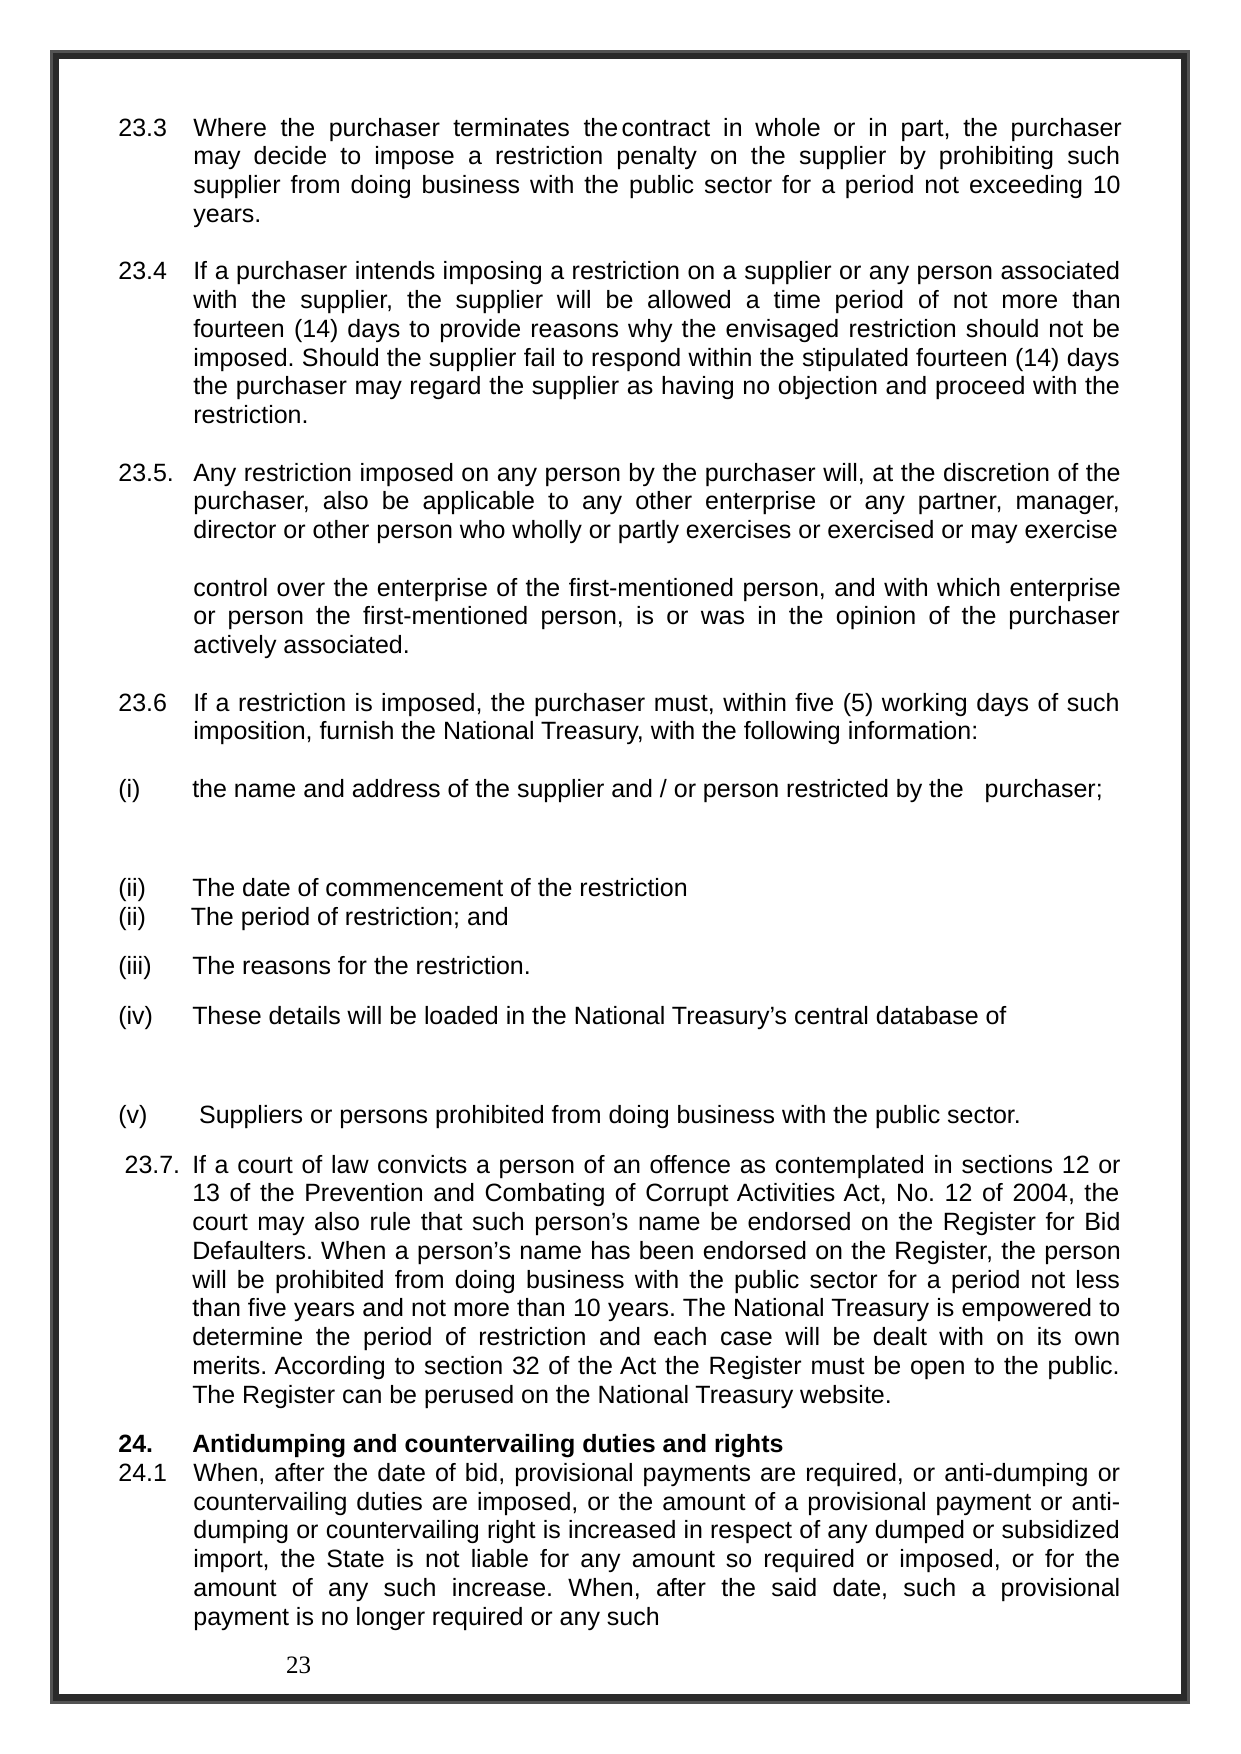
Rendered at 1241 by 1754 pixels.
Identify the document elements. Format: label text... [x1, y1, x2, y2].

text 23.7. If a court of law convicts a person of an offence as contemplated in sections 12 or 13 of the Prevention and Combating of Corrupt Activities Act, No. 12 of 2004, the court may also rule that such person’s name be endorsed on the Register for Bid Defaulters. When a person’s name has been endorsed on the Register, the person will be prohibited from doing business with the public sector for a period not less than five years and not more than 10 years. The National Treasury is empowered to determine the period of restriction and each case will be dealt with on its own merits. According to section 32 of the Act the Register must be open to the public. The Register can be perused on the National Treasury website. [124, 1149, 1122, 1408]
text 23.4 If a purchaser intends imposing a restriction on a supplier or any person associated with the supplier, the supplier will be allowed a time period of not more than fourteen (14) days to provide reasons why the envisaged restriction should not be imposed. Should the supplier fail to respond within the stipulated fourteen (14) days the purchaser may regard the supplier as having no objection and proceed with the restriction. [118, 256, 1122, 429]
text 23.3 Where the purchaser terminates the contract in whole or in part, the purchaser may decide to impose a restriction penalty on the supplier by prohibiting such supplier from doing business with the public sector for a period not exceeding 10 years. [118, 112, 1122, 227]
list the name and address of the supplier and / or person restricted by the purchaser; [118, 774, 1122, 802]
text 24. Antidumping and countervailing duties and rights [118, 1429, 1122, 1458]
text 24.1 When, after the date of bid, provisional payments are required, or anti-dumping or countervailing duties are imposed, or the amount of a provisional payment or anti-dumping or countervailing right is increased in respect of any dumped or subsidized import, the State is not liable for any amount so required or imposed, or for the amount of any such increase. When, after the said date, such a provisional payment is no longer required or any such [118, 1458, 1122, 1630]
text 23.5. Any restriction imposed on any person by the purchaser will, at the discretion of the purchaser, also be applicable to any other enterprise or any partner, manager, director or other person who wholly or partly exercises or exercised or may exercise [118, 457, 1122, 544]
text control over the enterprise of the first-mentioned person, and with which enterprise or person the first-mentioned person, is or was in the opinion of the purchaser actively associated. [118, 572, 1122, 659]
list Suppliers or persons prohibited from doing business with the public sector. [118, 1100, 1122, 1129]
text 23.6 If a restriction is imposed, the purchaser must, within five (5) working days of such imposition, furnish the National Treasury, with the following information: [118, 687, 1122, 745]
list The period of restriction; and [118, 902, 1122, 930]
list The reasons for the restriction. [118, 951, 1122, 980]
text (ii) The date of commencement of the restriction [118, 873, 1122, 902]
list These details will be loaded in the National Treasury’s central database of [118, 1001, 1122, 1029]
